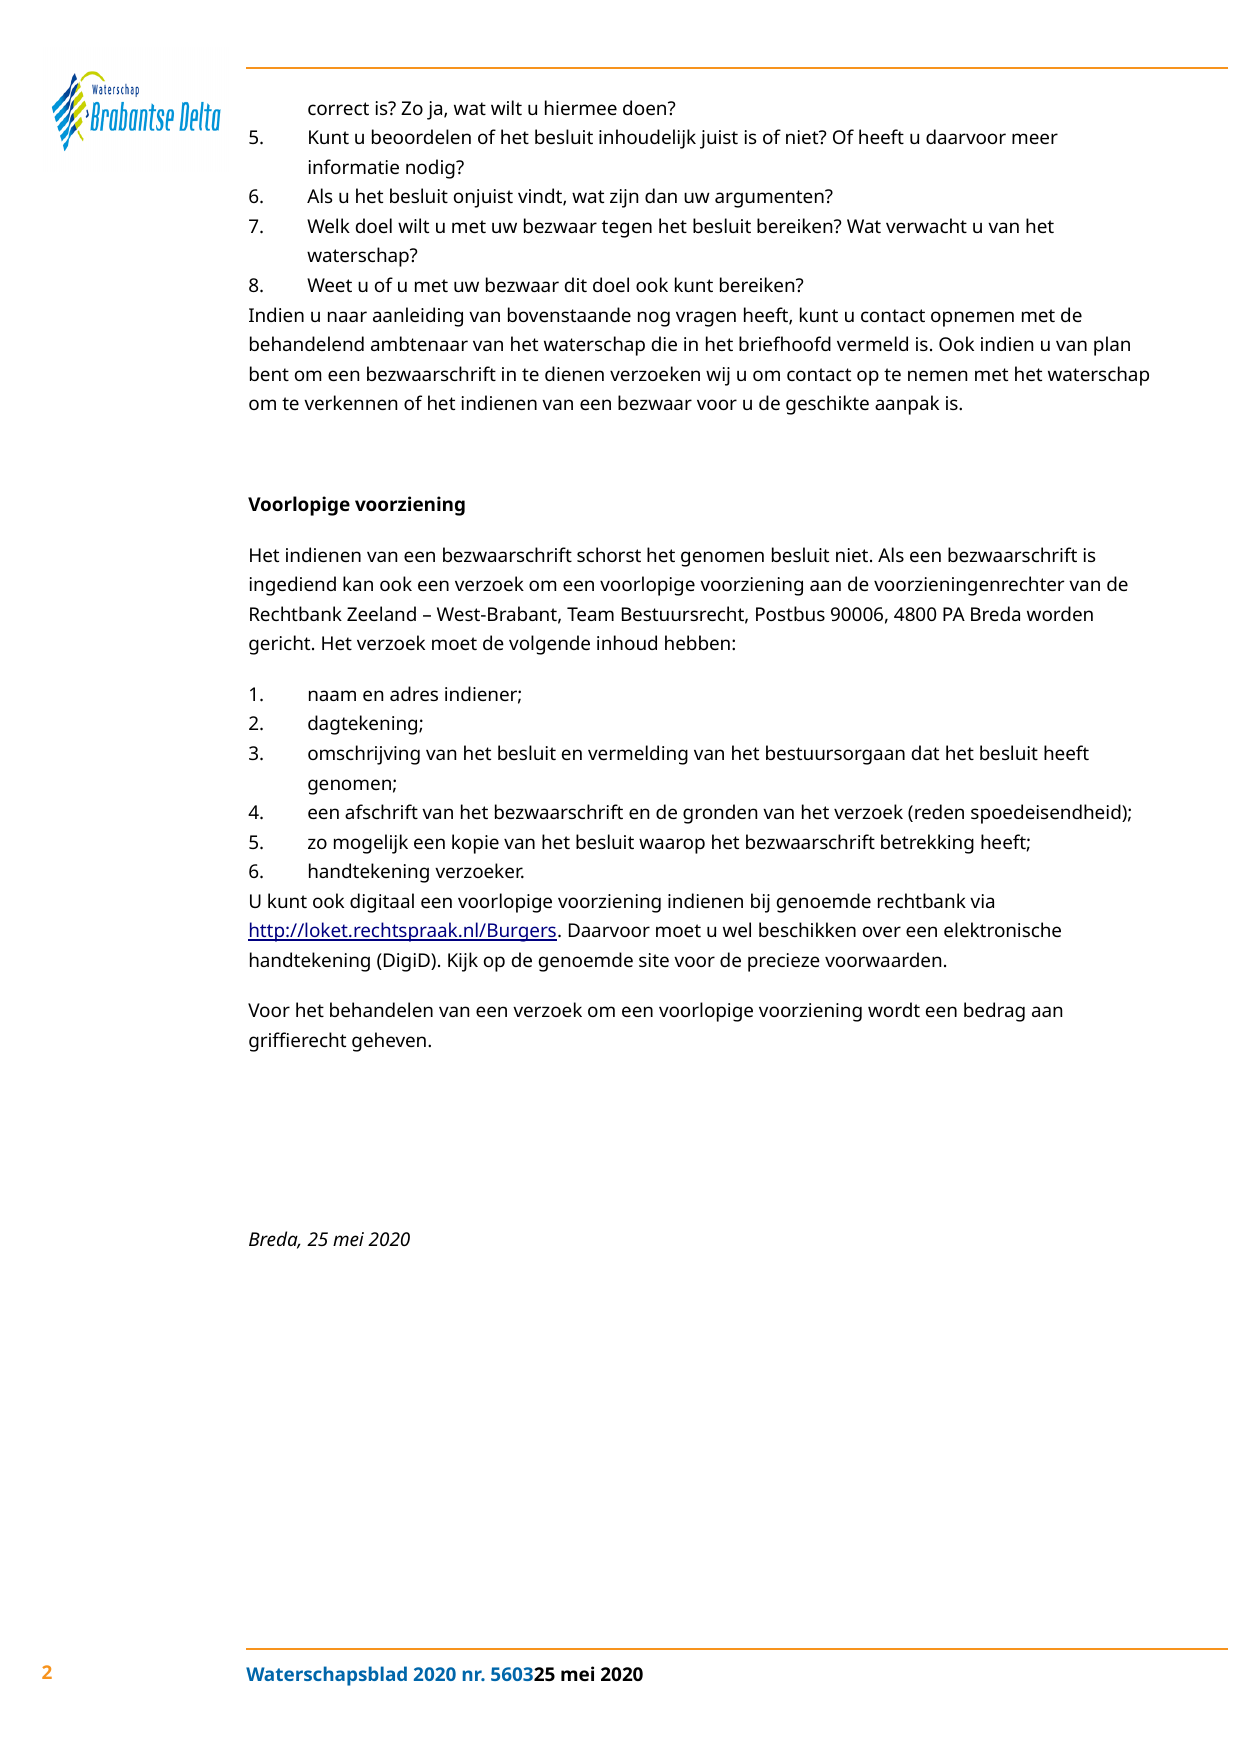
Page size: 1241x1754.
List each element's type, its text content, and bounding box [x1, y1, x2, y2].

list handtekening verzoeker. [248, 858, 1152, 884]
list een afschrift van het bezwaarschrift en de gronden van het verzoek (reden spoedeisendheid); [248, 799, 1152, 825]
list naam en adres indiener; [248, 681, 1152, 707]
list Als u het besluit onjuist vindt, wat zijn dan uw argumenten? [248, 183, 1152, 209]
text U kunt ook digitaal een voorlopige voorziening indienen bij genoemde rechtbank via http://loket.rechtspraak.nl/Burgers. Daarvoor moet u wel beschikken over een elektronische handtekening (DigiD). Kijk op de genoemde site voor de precieze voorwaarden. [248, 888, 1152, 973]
text Indien u naar aanleiding van bovenstaande nog vragen heeft, kunt u contact opnemen met de behandelend ambtenaar van het waterschap die in het briefhoofd vermeld is. Ook indien u van plan bent om een bezwaarschrift in te dienen verzoeken wij u om contact op te nemen met het waterschap om te verkennen of het indienen van een bezwaar voor u de geschikte aanpak is. [248, 302, 1152, 416]
text Voor het behandelen van een verzoek om een voorlopige voorziening wordt een bedrag aan griffierecht geheven. [248, 998, 1152, 1053]
text Breda, 25 mei 2020 [248, 1226, 1152, 1252]
picture [41, 47, 231, 172]
list Weet u of u met uw bezwaar dit doel ook kunt bereiken? [248, 272, 1152, 298]
text Het indienen van een bezwaarschrift schorst het genomen besluit niet. Als een bezwaarschrift is ingediend kan ook een verzoek om een voorlopige voorziening aan de voorzieningenrechter van de Rechtbank Zeeland – West-Brabant, Team Bestuursrecht, Postbus 90006, 4800 PA Breda worden gericht. Het verzoek moet de volgende inhoud hebben: [248, 542, 1152, 656]
list Welk doel wilt u met uw bezwaar tegen het besluit bereiken? Wat verwacht u van het waterschap? [248, 213, 1152, 268]
list zo mogelijk een kopie van het besluit waarop het bezwaarschrift betrekking heeft; [248, 829, 1152, 855]
list Kunt u beoordelen of het besluit inhoudelijk juist is of niet? Of heeft u daarvoor meer informatie nodig? [248, 124, 1152, 180]
text Voorlopige voorziening [248, 491, 1152, 517]
list correct is? Zo ja, wat wilt u hiermee doen? [248, 95, 1152, 121]
list omschrijving van het besluit en vermelding van het bestuursorgaan dat het besluit heeft genomen; [248, 740, 1152, 796]
list dagtekening; [248, 711, 1152, 736]
